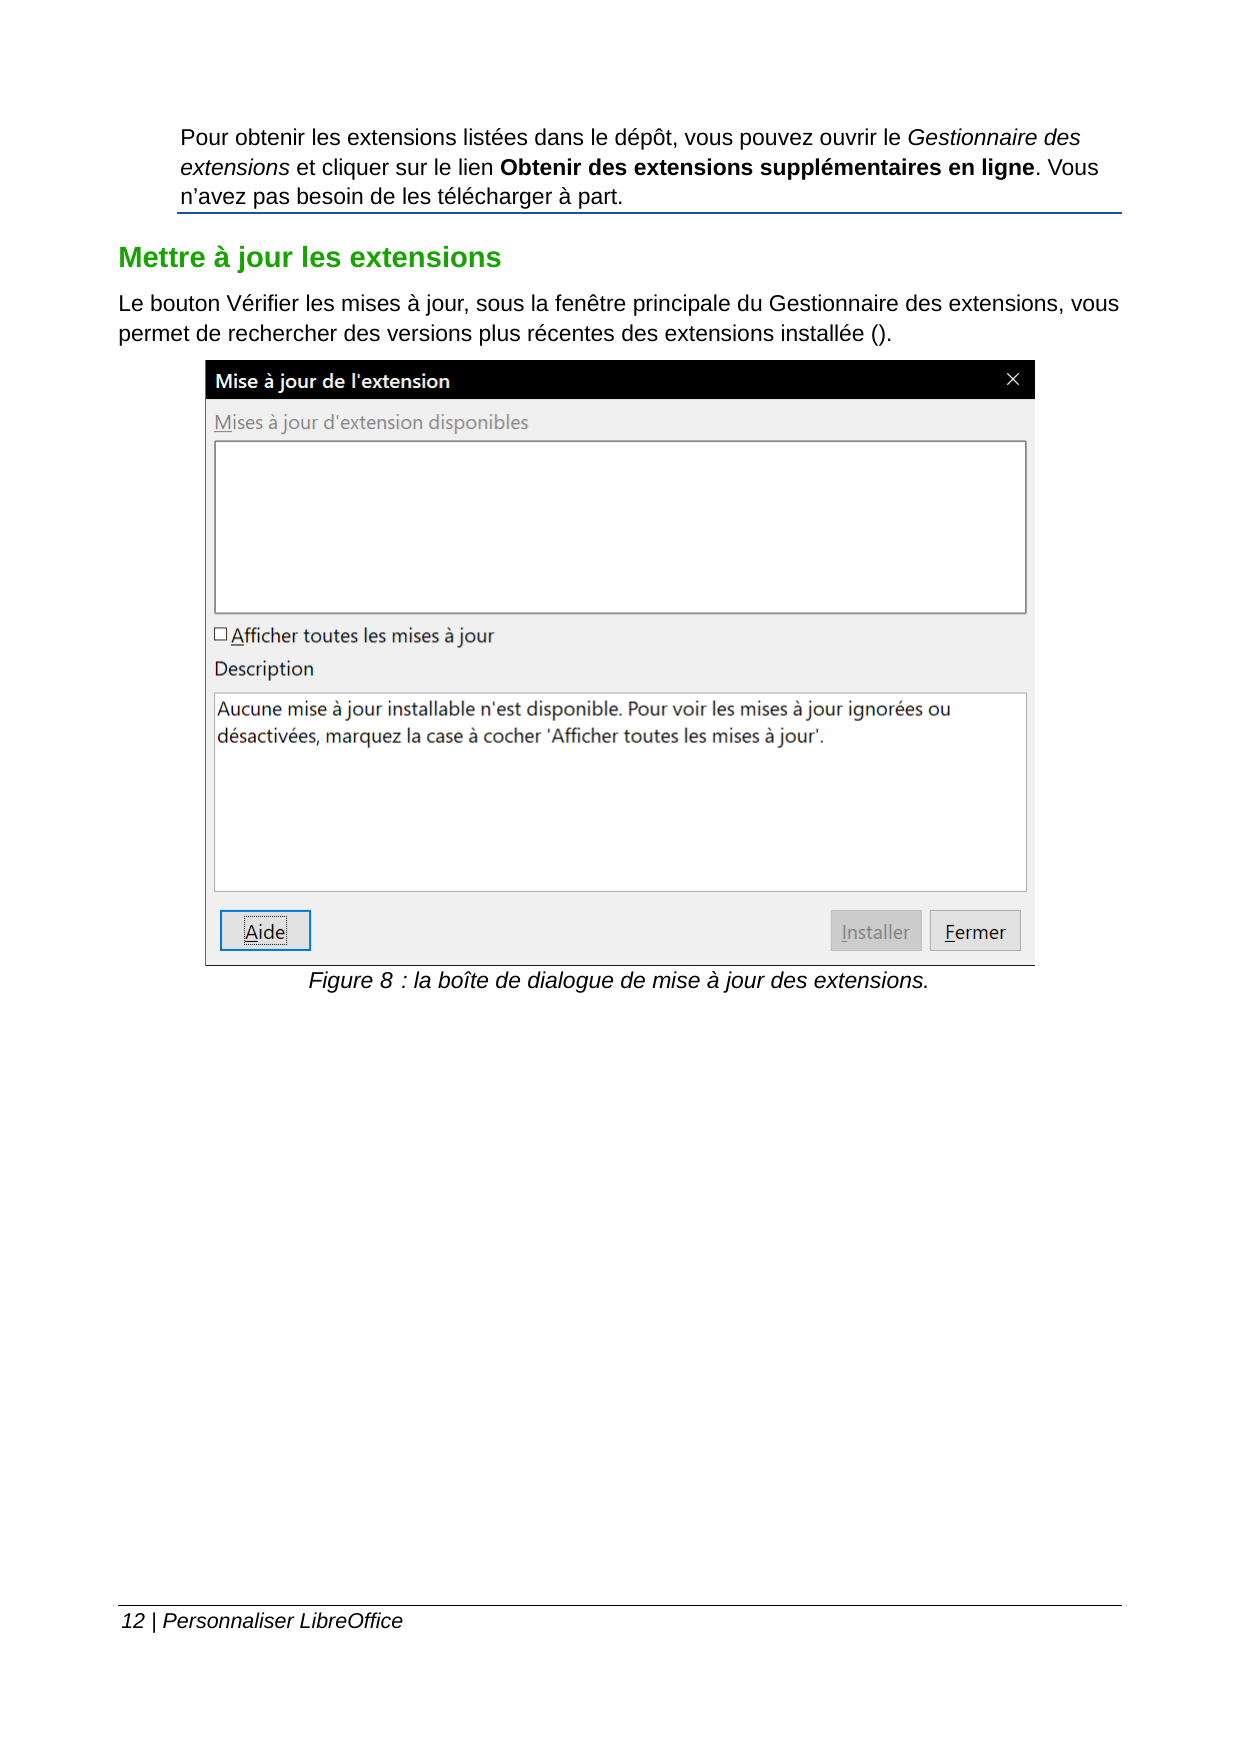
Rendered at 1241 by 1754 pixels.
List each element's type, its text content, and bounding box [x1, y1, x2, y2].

picture [205, 360, 1035, 966]
text Pour obtenir les extensions listées dans le dépôt, vous pouvez ouvrir le Gestionnaire des extensions et cliquer sur le lien Obtenir des extensions supplémentaires en ligne. Vous n’avez pas besoin de les télécharger à part. [177, 118, 1122, 212]
text Le bouton Vérifier les mises à jour, sous la fenêtre principale du Gestionnaire des extensions, vous permet de rechercher des versions plus récentes des extensions installée (). [118, 288, 1122, 346]
text Figure 8 : la boîte de dialogue de mise à jour des extensions. [118, 965, 1122, 995]
subtitle Mettre à jour les extensions [118, 244, 1122, 273]
